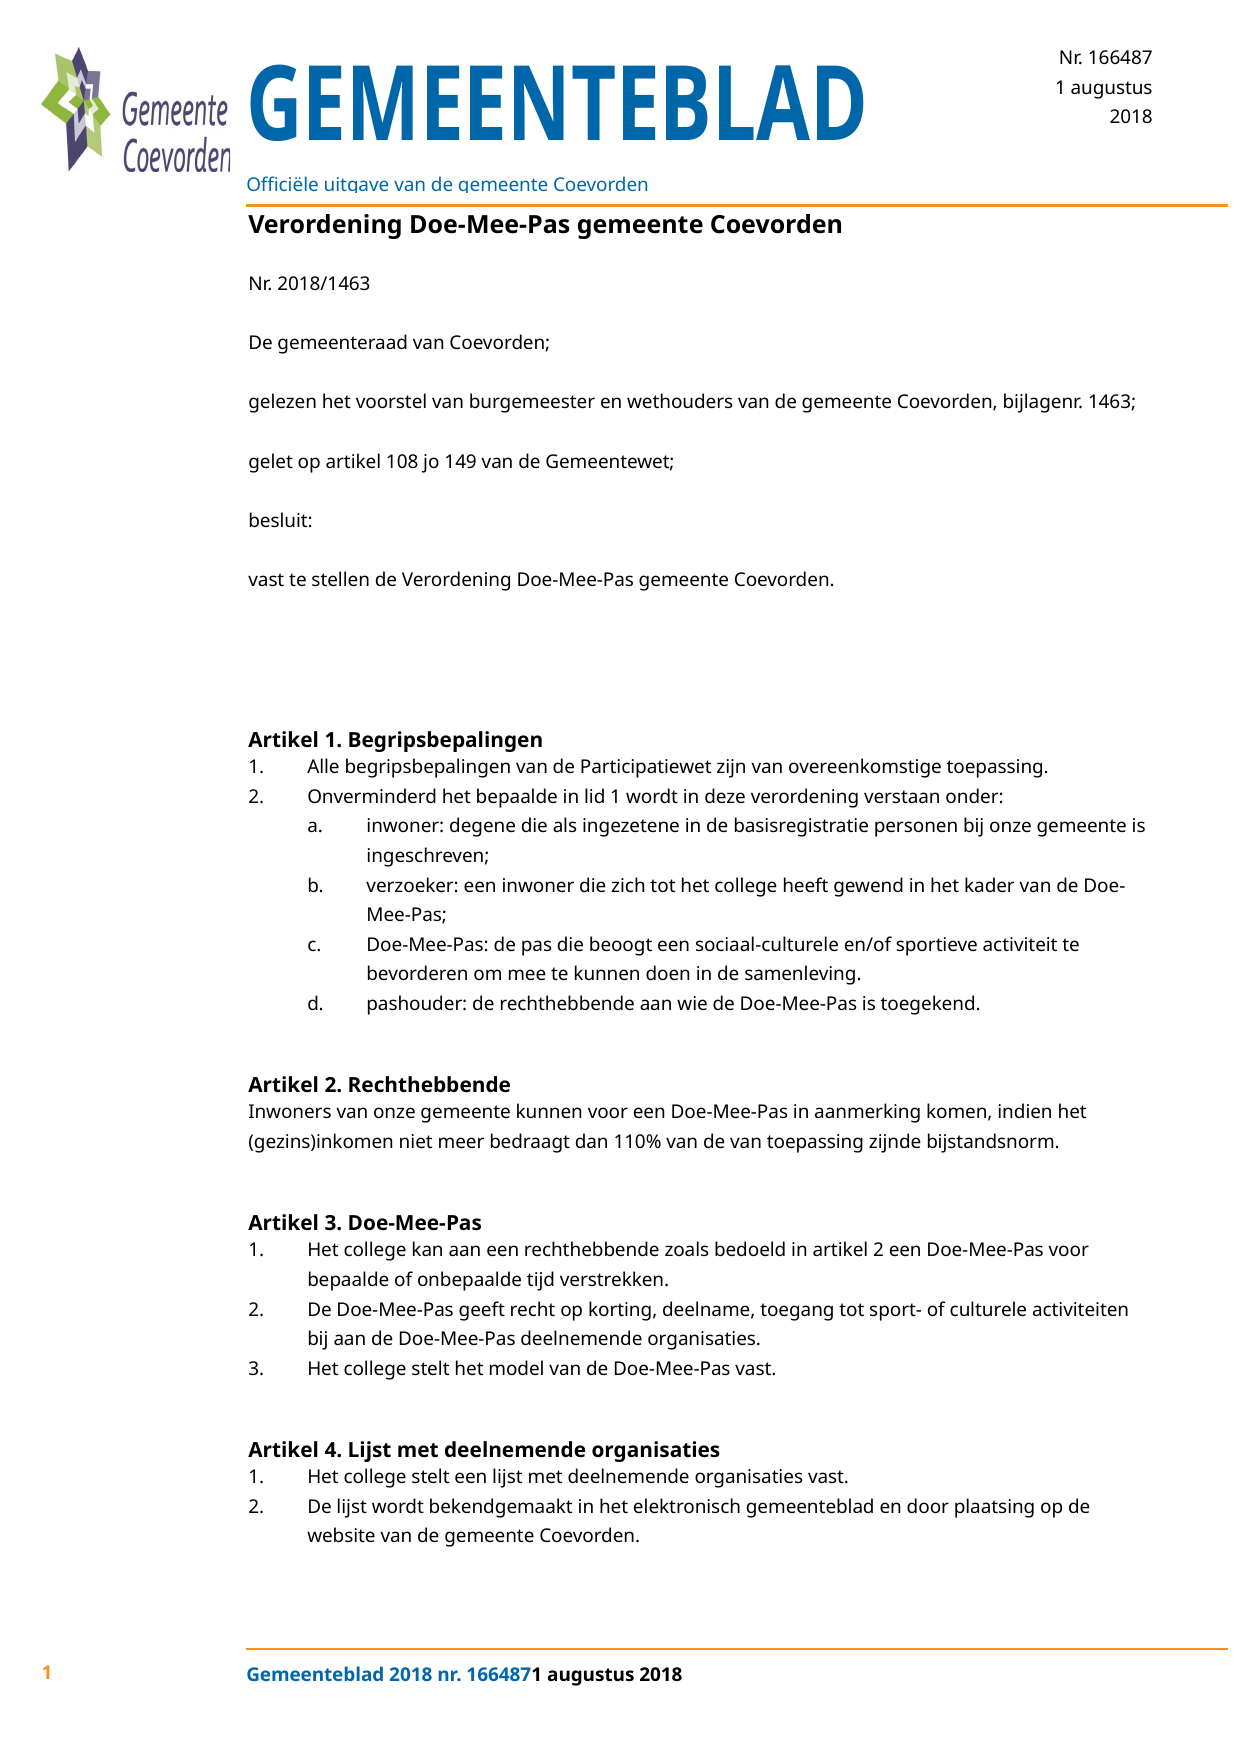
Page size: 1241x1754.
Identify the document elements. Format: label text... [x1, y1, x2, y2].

text vast te stellen de Verordening Doe-Mee-Pas gemeente Coevorden. [248, 566, 1152, 592]
list De Doe-Mee-Pas geeft recht op korting, deelname, toegang tot sport- of culturele activiteiten bij aan de Doe-Mee-Pas deelnemende organisaties. [248, 1296, 1152, 1351]
text Verordening Doe-Mee-Pas gemeente Coevorden [248, 207, 1152, 241]
list Onverminderd het bepaalde in lid 1 wordt in deze verordening verstaan onder: [248, 783, 1152, 809]
text Nr. 2018/1463 [248, 270, 1152, 296]
list Het college stelt het model van de Doe-Mee-Pas vast. [248, 1355, 1152, 1381]
text gelet op artikel 108 jo 149 van de Gemeentewet; [248, 448, 1152, 473]
list verzoeker: een inwoner die zich tot het college heeft gewend in het kader van de Doe-Mee-Pas; [307, 872, 1152, 927]
text Artikel 2. Rechthebbende [248, 1070, 1152, 1098]
list inwoner: degene die als ingezetene in de basisregistratie personen bij onze gemeente is ingeschreven; [307, 813, 1152, 868]
list Doe-Mee-Pas: de pas die beoogt een sociaal-culturele en/of sportieve activiteit te bevorderen om mee te kunnen doen in de samenleving. [307, 931, 1152, 986]
text Artikel 4. Lijst met deelnemende organisaties [248, 1435, 1152, 1463]
text Artikel 3. Doe-Mee-Pas [248, 1208, 1152, 1237]
text besluit: [248, 507, 1152, 533]
picture [41, 47, 231, 172]
text Inwoners van onze gemeente kunnen voor een Doe-Mee-Pas in aanmerking komen, indien het (gezins)inkomen niet meer bedraagt dan 110% van de van toepassing zijnde bijstandsnorm. [248, 1098, 1152, 1154]
list Alle begripsbepalingen van de Participatiewet zijn van overeenkomstige toepassing. [248, 753, 1152, 779]
list Het college stelt een lijst met deelnemende organisaties vast. [248, 1463, 1152, 1489]
list pashouder: de rechthebbende aan wie de Doe-Mee-Pas is toegekend. [307, 990, 1152, 1016]
list Het college kan aan een rechthebbende zoals bedoeld in artikel 2 een Doe-Mee-Pas voor bepaalde of onbepaalde tijd verstrekken. [248, 1237, 1152, 1292]
list De lijst wordt bekendgemaakt in het elektronisch gemeenteblad en door plaatsing op de website van de gemeente Coevorden. [248, 1493, 1152, 1548]
text gelezen het voorstel van burgemeester en wethouders van de gemeente Coevorden, bijlagenr. 1463; [248, 389, 1152, 414]
text De gemeenteraad van Coevorden; [248, 329, 1152, 355]
text Artikel 1. Begripsbepalingen [248, 725, 1152, 753]
